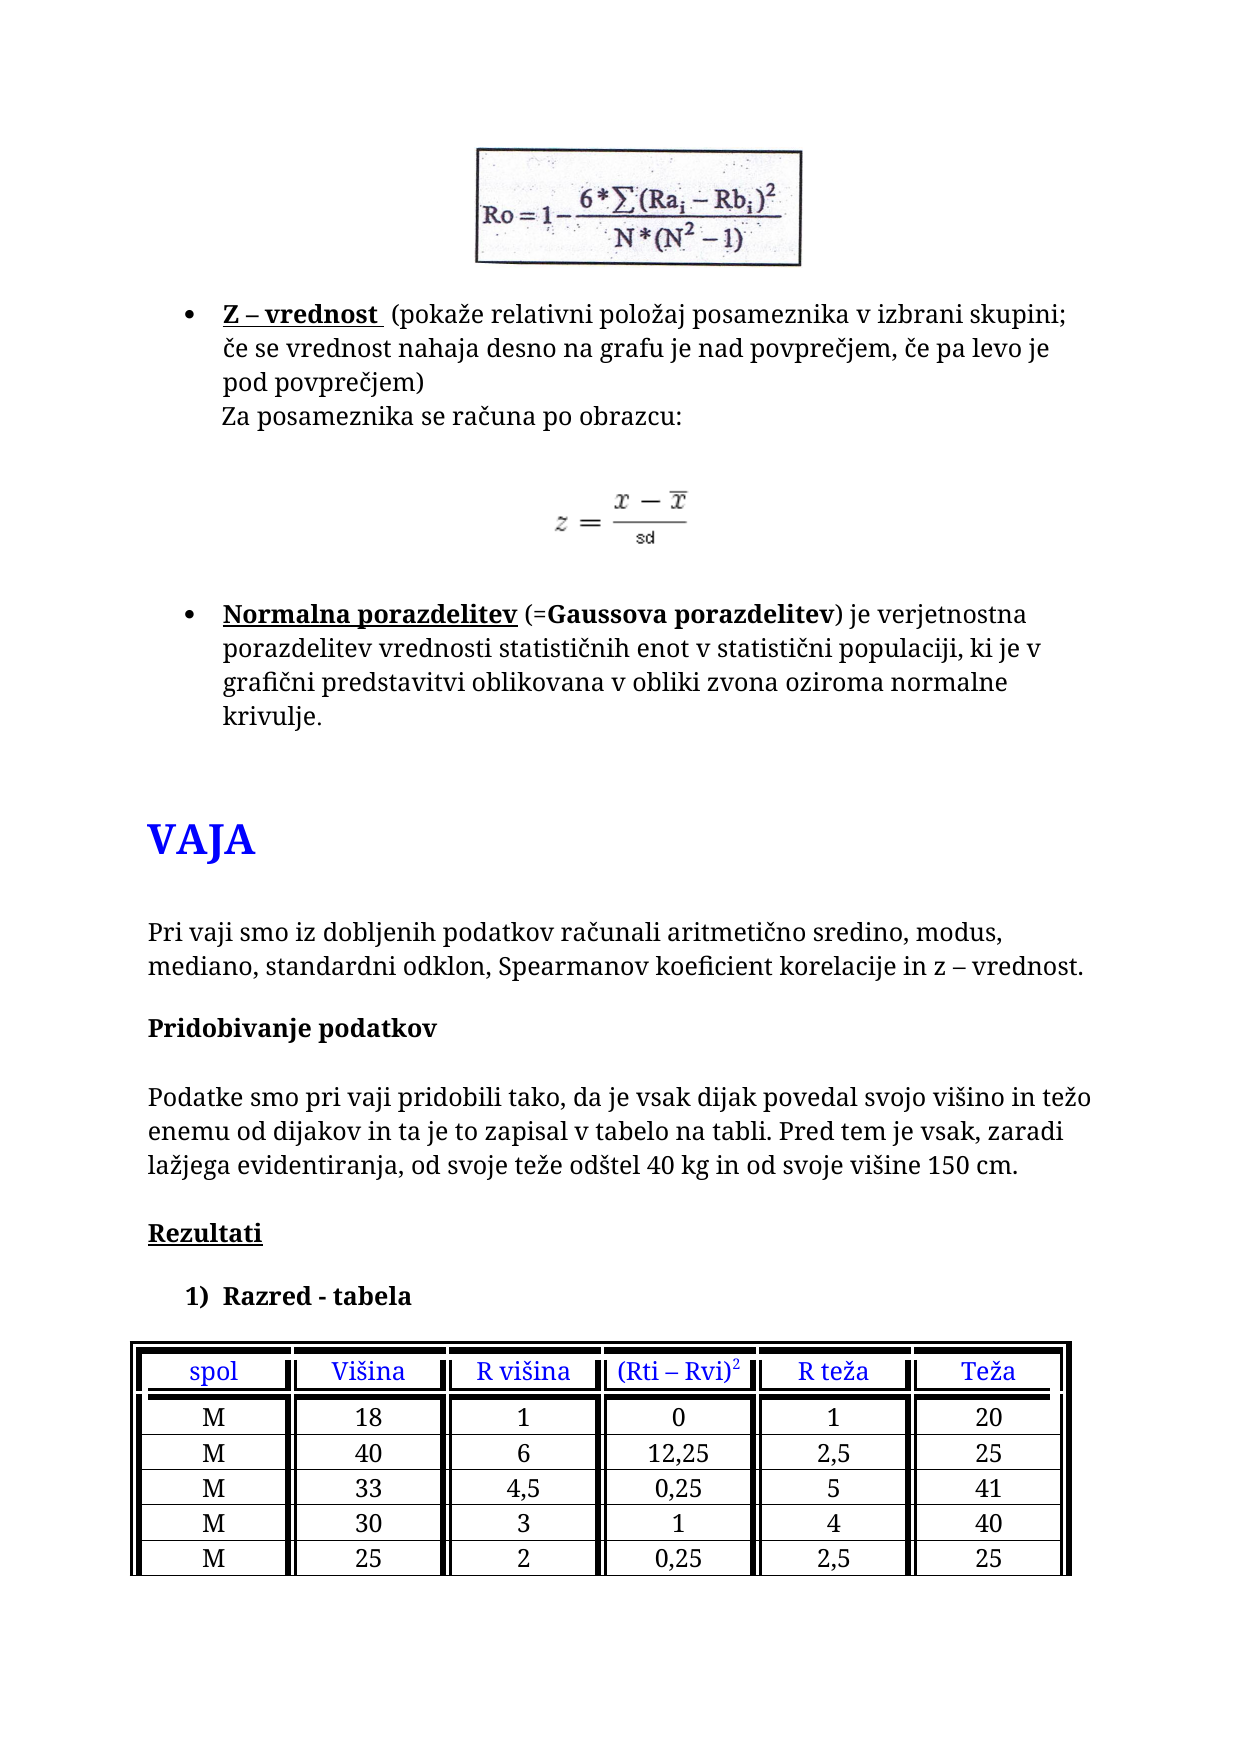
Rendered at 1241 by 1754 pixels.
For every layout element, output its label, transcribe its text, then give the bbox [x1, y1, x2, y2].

text Za posameznika se računa po obrazcu: [221, 399, 1093, 433]
table_cell 5 [762, 1470, 905, 1504]
table_cell 4 [762, 1505, 905, 1539]
table_cell M [142, 1541, 285, 1574]
table_cell M [142, 1435, 285, 1469]
table_cell 30 [297, 1505, 440, 1539]
table_cell 6 [452, 1435, 595, 1469]
table_cell 2,5 [762, 1541, 905, 1574]
table_cell 33 [297, 1470, 440, 1504]
table_cell 2 [452, 1541, 595, 1574]
table_header R višina [446, 1344, 601, 1388]
list Razred - tabela [185, 1278, 1093, 1312]
table_cell 18 [291, 1388, 446, 1434]
table_cell 0,25 [607, 1470, 750, 1504]
text Podatke smo pri vaji pridobili tako, da je vsak dijak povedal svojo višino in težo enemu od dijakov in ta je to zapisal v tabelo na tabli. Pred tem je vsak, zaradi lažjega evidentiranja, od svoje teže odštel 40 kg in od svoje višine 150 cm. [148, 1079, 1093, 1181]
table_cell 1 [446, 1388, 601, 1434]
table_cell M [136, 1388, 291, 1434]
table_cell 25 [917, 1435, 1060, 1469]
text Pridobivanje podatkov [148, 1011, 1093, 1045]
table_cell 0 [601, 1388, 756, 1434]
list Z – vrednost (pokaže relativni položaj posameznika v izbrani skupini; če se vrednost nahaja desno na grafu je nad povprečjem, če pa levo je pod povprečjem) [185, 297, 1093, 399]
table_cell 20 [911, 1388, 1066, 1434]
table_cell 25 [917, 1541, 1060, 1574]
table_header Višina [291, 1344, 446, 1388]
text Pri vaji smo iz dobljenih podatkov računali aritmetično sredino, modus, mediano, standardni odklon, Spearmanov koeficient korelacije in z – vrednost. [148, 914, 1093, 982]
picture [527, 466, 750, 563]
text VAJA [148, 809, 1093, 866]
table_header Teža [911, 1344, 1066, 1388]
text Rezultati [148, 1215, 1093, 1249]
list Normalna porazdelitev (=Gaussova porazdelitev) je verjetnostna porazdelitev vrednosti statističnih enot v statistični populaciji, ki je v grafični predstavitvi oblikovana v obliki zvona oziroma normalne krivulje. [185, 597, 1093, 733]
table_header R teža [756, 1344, 911, 1388]
table_cell 40 [917, 1505, 1060, 1539]
table_cell 2,5 [762, 1435, 905, 1469]
table_cell 3 [452, 1505, 595, 1539]
table_cell M [142, 1505, 285, 1539]
table_cell 4,5 [452, 1470, 595, 1504]
table_cell 1 [607, 1505, 750, 1539]
table_cell 40 [297, 1435, 440, 1469]
table_cell 12,25 [607, 1435, 750, 1469]
table_cell 0,25 [607, 1541, 750, 1574]
table_cell M [142, 1470, 285, 1504]
picture [474, 147, 803, 268]
table_cell 1 [756, 1388, 911, 1434]
table_header spol [142, 1354, 291, 1388]
table_cell 25 [297, 1541, 440, 1574]
table_header (Rti – Rvi)2 [601, 1344, 756, 1388]
table_cell 41 [917, 1470, 1060, 1504]
